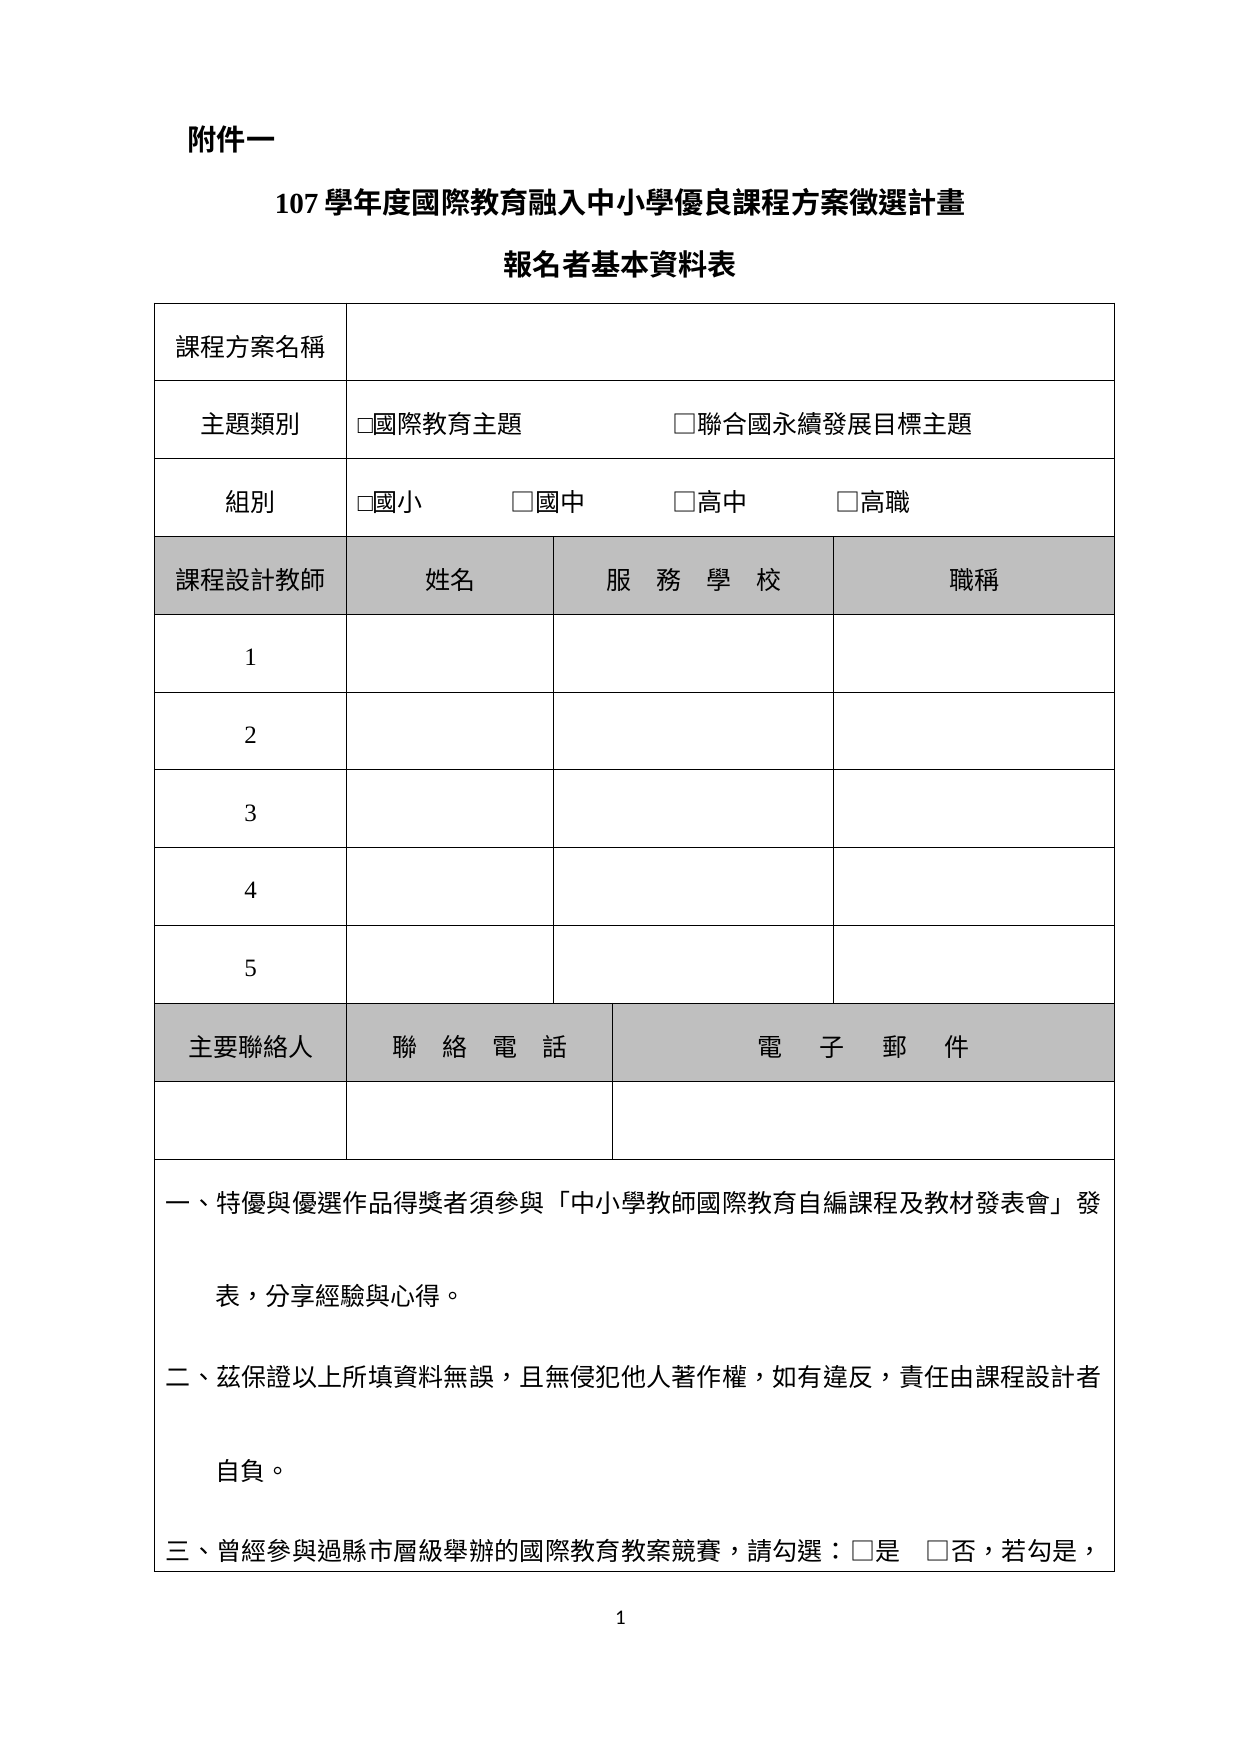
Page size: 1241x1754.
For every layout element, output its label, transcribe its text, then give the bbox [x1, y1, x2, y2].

text 107學年度國際教育融入中小學優良課程方案徵選計畫 [187, 159, 1053, 221]
table_cell 主題類別 [155, 381, 346, 458]
table_cell [155, 1082, 346, 1158]
table_cell [834, 848, 1114, 925]
table_cell 組別 [155, 459, 346, 536]
table_cell [347, 615, 553, 692]
table_cell [554, 770, 833, 847]
table_cell 1 [155, 615, 346, 692]
table_cell [554, 615, 833, 692]
table_cell 一、特優與優選作品得獎者須參與「中小學教師國際教育自編課程及教材發表會」發表，分享經驗與心得。 二、茲保證以上所填資料無誤，且無侵犯他人著作權，如有違反，責任由課程設計者自負。 三、曾經參與過縣市層級舉辦的國際教育教案競賽，請勾選：□是 □否，若勾是， [155, 1160, 1114, 1571]
table_cell 服 務 學 校 [554, 537, 833, 614]
text 附件一 [187, 96, 1053, 159]
table_cell [554, 926, 833, 1003]
table_cell [834, 770, 1114, 847]
text 報名者基本資料表 [187, 221, 1053, 284]
table_header 課程方案名稱 [155, 304, 346, 380]
table_cell [834, 693, 1114, 769]
table_cell [347, 848, 553, 925]
table_cell [834, 615, 1114, 692]
table_cell [613, 1082, 1114, 1158]
table_cell [834, 926, 1114, 1003]
table_cell 聯 絡 電 話 [347, 1004, 612, 1081]
table_cell [554, 848, 833, 925]
table_cell [554, 693, 833, 769]
table_cell [347, 693, 553, 769]
table_cell 4 [155, 848, 346, 925]
table_cell 電 子 郵 件 [613, 1004, 1114, 1081]
table_cell 3 [155, 770, 346, 847]
table_cell 課程設計教師 [155, 537, 346, 614]
table_header [347, 304, 1114, 380]
table_cell 5 [155, 926, 346, 1003]
table_cell [347, 1082, 612, 1158]
table_cell □國小 □國中 □高中 □高職 [347, 459, 1114, 536]
table_cell 2 [155, 693, 346, 769]
table_cell 姓名 [347, 537, 553, 614]
table_cell □國際教育主題 □聯合國永續發展目標主題 [347, 381, 1114, 458]
table_cell 職稱 [834, 537, 1114, 614]
table_cell [347, 926, 553, 1003]
table_cell 主要聯絡人 [155, 1004, 346, 1081]
table_cell [347, 770, 553, 847]
